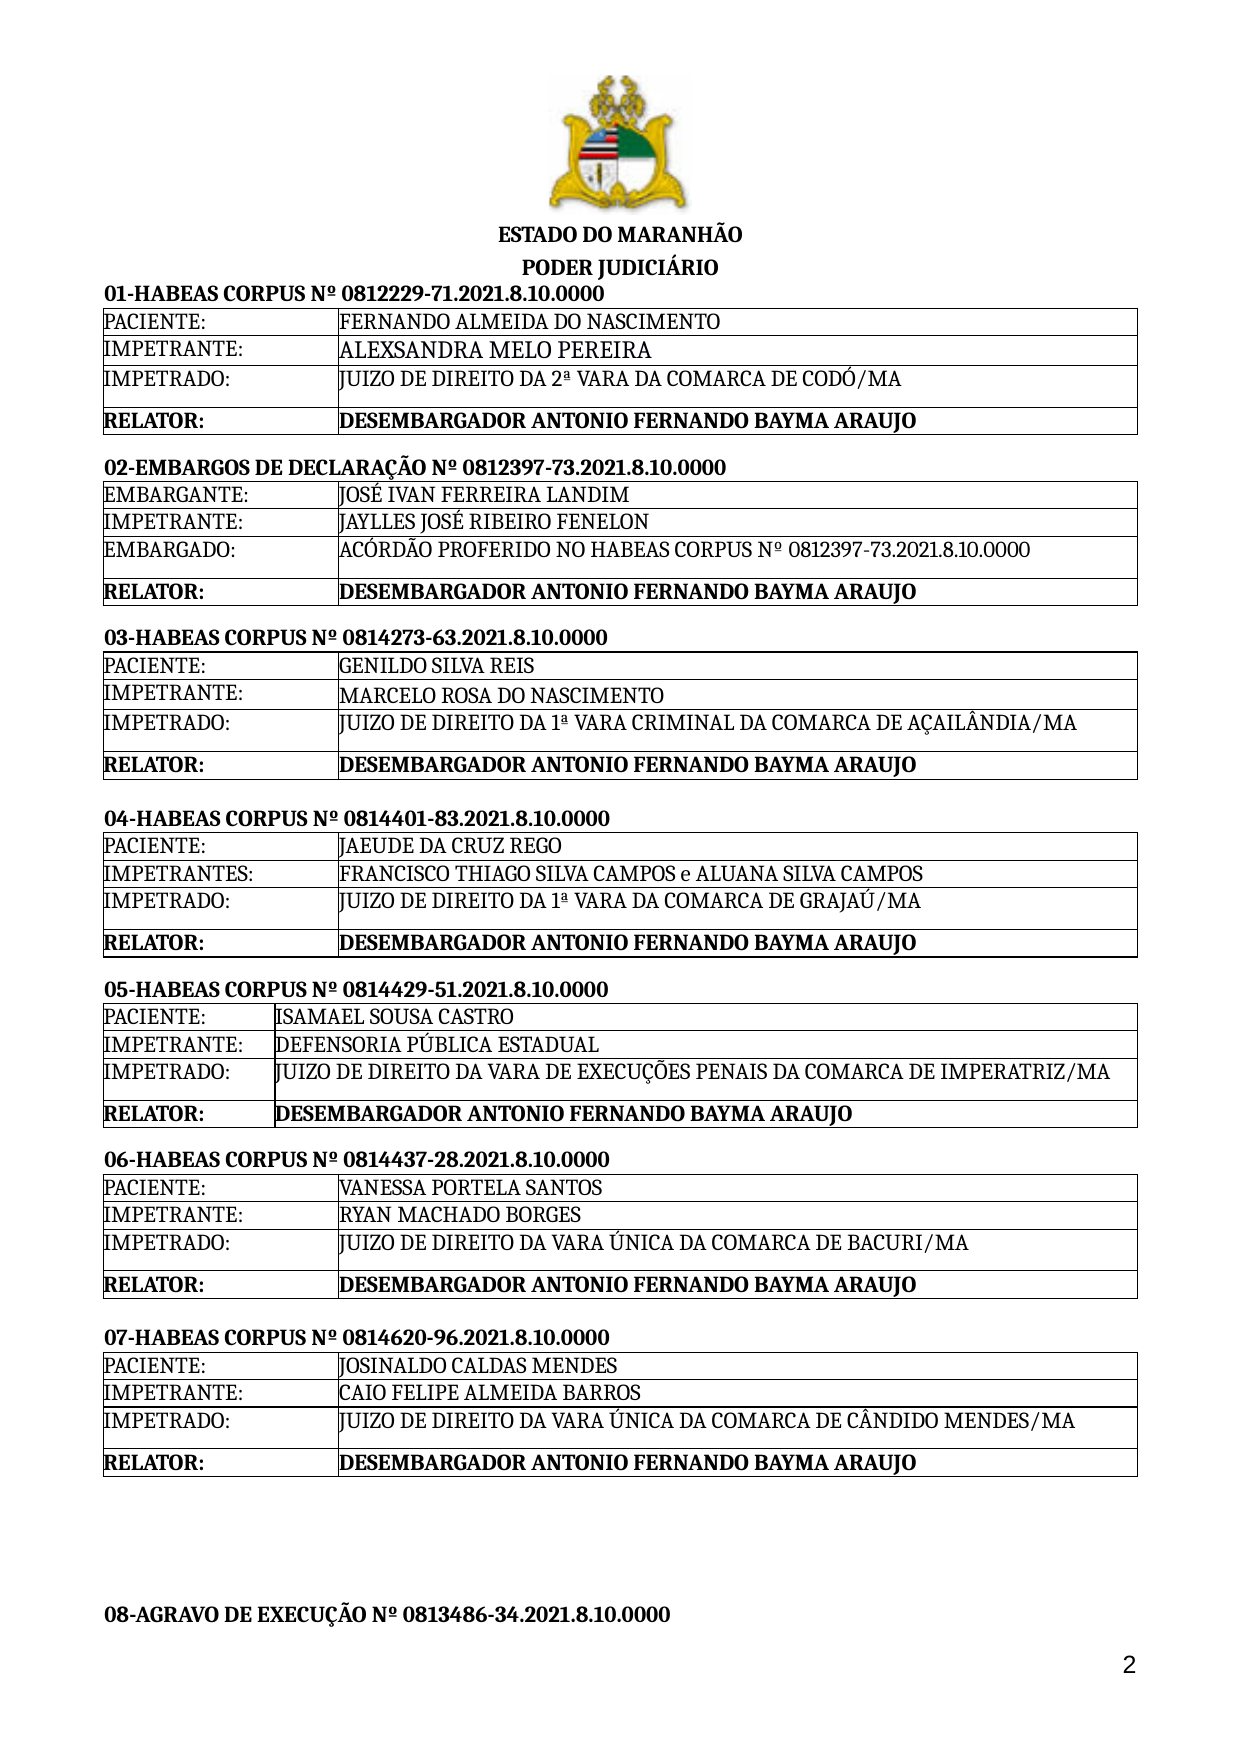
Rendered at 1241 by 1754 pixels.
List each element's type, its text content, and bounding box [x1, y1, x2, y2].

table_header EMBARGANTE: [104, 482, 338, 508]
table_cell IMPETRADO: [104, 1059, 274, 1100]
table_cell DESEMBARGADOR ANTONIO FERNANDO BAYMA ARAUJO [339, 579, 1137, 605]
table_cell RELATOR: [104, 579, 338, 605]
table_cell RYAN MACHADO BORGES [339, 1202, 1137, 1228]
table_cell IMPETRADO: [104, 366, 338, 407]
table_cell DESEMBARGADOR ANTONIO FERNANDO BAYMA ARAUJO [339, 752, 1137, 778]
text 02-EMBARGOS DE DECLARAÇÃO Nº 0812397-73.2021.8.10.0000 [104, 454, 1136, 481]
table_cell DESEMBARGADOR ANTONIO FERNANDO BAYMA ARAUJO [339, 408, 1137, 434]
picture [548, 75, 692, 215]
table_cell DESEMBARGADOR ANTONIO FERNANDO BAYMA ARAUJO [276, 1101, 1137, 1127]
table_cell IMPETRADO: [104, 1408, 338, 1448]
text 08-AGRAVO DE EXECUÇÃO Nº 0813486-34.2021.8.10.0000 [104, 1601, 1136, 1628]
table_cell JUIZO DE DIREITO DA VARA ÚNICA DA COMARCA DE BACURI/MA [339, 1230, 1137, 1270]
table_cell IMPETRANTE: [104, 336, 338, 365]
table_cell IMPETRANTE: [104, 1031, 274, 1058]
table_cell IMPETRANTE: [104, 509, 338, 536]
text 07-HABEAS CORPUS Nº 0814620-96.2021.8.10.0000 [104, 1325, 1136, 1352]
table_cell EMBARGADO: [104, 537, 338, 577]
table_cell JUIZO DE DIREITO DA 1ª VARA CRIMINAL DA COMARCA DE AÇAILÂNDIA/MA [339, 710, 1137, 751]
table_cell IMPETRANTE: [104, 680, 338, 709]
text 03-HABEAS CORPUS Nº 0814273-63.2021.8.10.0000 [104, 625, 1136, 651]
table_header PACIENTE: [104, 1004, 274, 1030]
table_cell RELATOR: [104, 1449, 338, 1476]
table_header ISAMAEL SOUSA CASTRO [276, 1004, 1137, 1030]
table_cell ALEXSANDRA MELO PEREIRA [339, 336, 1137, 365]
table_cell IMPETRANTES: [104, 861, 338, 887]
table_cell DESEMBARGADOR ANTONIO FERNANDO BAYMA ARAUJO [339, 930, 1137, 956]
table_header JAEUDE DA CRUZ REGO [339, 833, 1137, 859]
table_cell JUIZO DE DIREITO DA VARA DE EXECUÇÕES PENAIS DA COMARCA DE IMPERATRIZ/MA [276, 1059, 1137, 1100]
table_cell IMPETRADO: [104, 710, 338, 751]
table_header FERNANDO ALMEIDA DO NASCIMENTO [339, 309, 1137, 335]
table_cell IMPETRANTE: [104, 1380, 338, 1406]
table_header PACIENTE: [104, 653, 338, 679]
table_header PACIENTE: [104, 1175, 338, 1201]
table_header JOSÉ IVAN FERREIRA LANDIM [339, 482, 1137, 508]
table_header JOSINALDO CALDAS MENDES [339, 1353, 1137, 1379]
table_cell JUIZO DE DIREITO DA VARA ÚNICA DA COMARCA DE CÂNDIDO MENDES/MA [339, 1408, 1137, 1448]
table_cell RELATOR: [104, 1271, 338, 1298]
table_cell RELATOR: [104, 1101, 274, 1127]
table_cell IMPETRADO: [104, 888, 338, 929]
table_cell ACÓRDÃO PROFERIDO NO HABEAS CORPUS Nº 0812397-73.2021.8.10.0000 [339, 537, 1137, 577]
text 06-HABEAS CORPUS Nº 0814437-28.2021.8.10.0000 [104, 1147, 1136, 1174]
table_cell DESEMBARGADOR ANTONIO FERNANDO BAYMA ARAUJO [339, 1449, 1137, 1476]
table_header PACIENTE: [104, 1353, 338, 1379]
table_cell JAYLLES JOSÉ RIBEIRO FENELON [339, 509, 1137, 536]
table_cell CAIO FELIPE ALMEIDA BARROS [339, 1380, 1137, 1406]
table_header GENILDO SILVA REIS [339, 653, 1137, 679]
table_cell IMPETRANTE: [104, 1202, 338, 1228]
table_cell IMPETRADO: [104, 1230, 338, 1270]
table_cell RELATOR: [104, 930, 338, 956]
table_cell JUIZO DE DIREITO DA 1ª VARA DA COMARCA DE GRAJAÚ/MA [339, 888, 1137, 929]
table_cell FRANCISCO THIAGO SILVA CAMPOS e ALUANA SILVA CAMPOS [339, 861, 1137, 887]
table_cell DEFENSORIA PÚBLICA ESTADUAL [276, 1031, 1137, 1058]
table_cell JUIZO DE DIREITO DA 2ª VARA DA COMARCA DE CODÓ/MA [339, 366, 1137, 407]
table_header PACIENTE: [104, 833, 338, 859]
table_header VANESSA PORTELA SANTOS [339, 1175, 1137, 1201]
table_cell DESEMBARGADOR ANTONIO FERNANDO BAYMA ARAUJO [339, 1271, 1137, 1298]
text 04-HABEAS CORPUS Nº 0814401-83.2021.8.10.0000 [104, 806, 1136, 832]
table_cell MARCELO ROSA DO NASCIMENTO [339, 680, 1137, 709]
table_header PACIENTE: [104, 309, 338, 335]
text 01-HABEAS CORPUS Nº 0812229-71.2021.8.10.0000 [104, 281, 1136, 308]
table_cell RELATOR: [104, 408, 338, 434]
text 05-HABEAS CORPUS Nº 0814429-51.2021.8.10.0000 [104, 977, 1136, 1003]
table_cell RELATOR: [104, 752, 338, 778]
